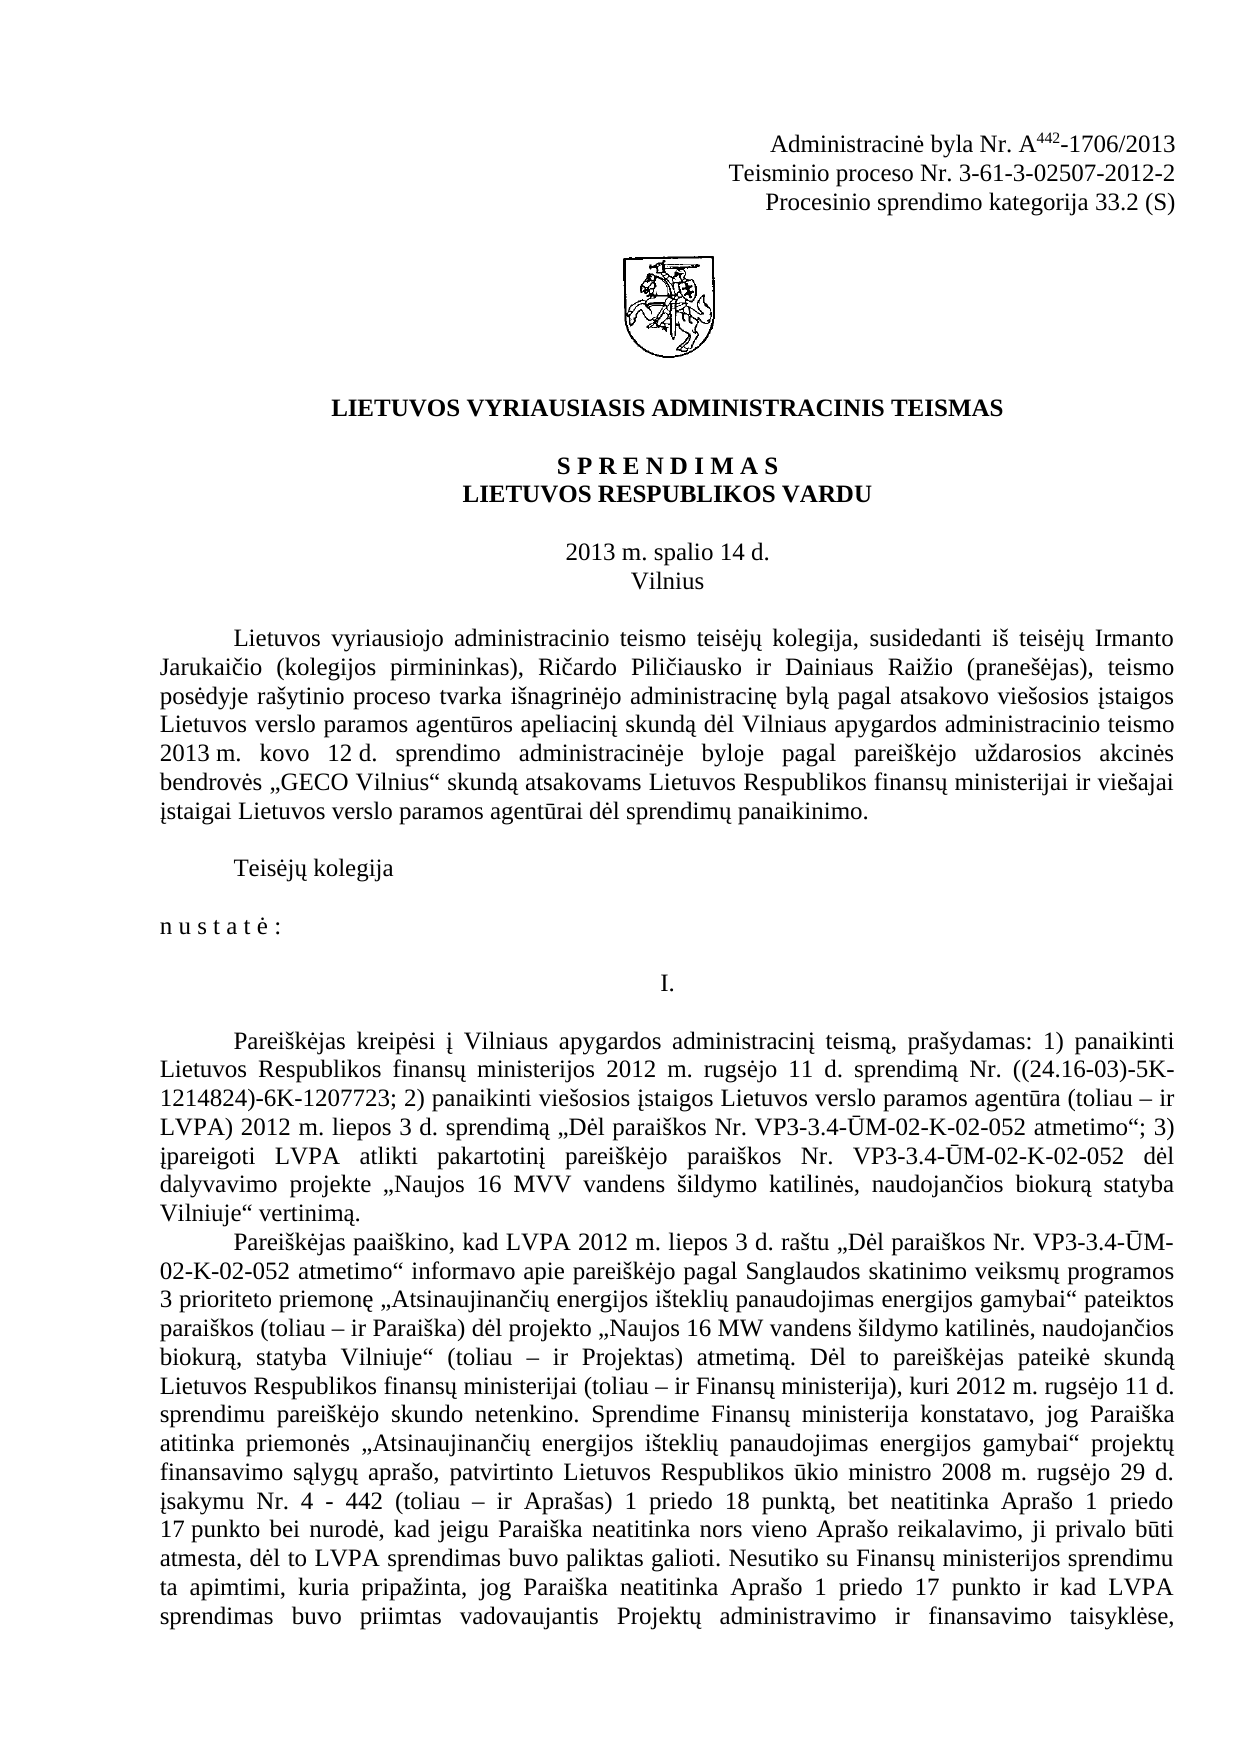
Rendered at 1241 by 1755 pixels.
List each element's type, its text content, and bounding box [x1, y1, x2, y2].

text Procesinio sprendimo kategorija 33.2 (S) [159, 187, 1175, 215]
text Teisminio proceso Nr. 3-61-3-02507-2012-2 [159, 158, 1175, 187]
text n u s t a t ė : [159, 911, 1175, 939]
text Pareiškėjas paaiškino, kad LVPA 2012 m. liepos 3 d. raštu „Dėl paraiškos Nr. VP3-3.4-ŪM-02-K-02-052 atmetimo“ informavo apie pareiškėjo pagal Sanglaudos skatinimo veiksmų programos 3 prioriteto priemonę „Atsinaujinančių energijos išteklių panaudojimas energijos gamybai“ pateiktos paraiškos (toliau – ir Paraiška) dėl projekto „Naujos 16 MW vandens šildymo katilinės, naudojančios biokurą, statyba Vilniuje“ (toliau – ir Projektas) atmetimą. Dėl to pareiškėjas pateikė skundą Lietuvos Respublikos finansų ministerijai (toliau – ir Finansų ministerija), kuri 2012 m. rugsėjo 11 d. sprendimu pareiškėjo skundo netenkino. Sprendime Finansų ministerija konstatavo, jog Paraiška atitinka priemonės „Atsinaujinančių energijos išteklių panaudojimas energijos gamybai“ projektų finansavimo sąlygų aprašo, patvirtinto Lietuvos Respublikos ūkio ministro 2008 m. rugsėjo 29 d. įsakymu Nr. 4 - 442 (toliau – ir Aprašas) 1 priedo 18 punktą, bet neatitinka Aprašo 1 priedo 17 punkto bei nurodė, kad jeigu Paraiška neatitinka nors vieno Aprašo reikalavimo, ji privalo būti atmesta, dėl to LVPA sprendimas buvo paliktas galioti. Nesutiko su Finansų ministerijos sprendimu ta apimtimi, kuria pripažinta, jog Paraiška neatitinka Aprašo 1 priedo 17 punkto ir kad LVPA sprendimas buvo priimtas vadovaujantis Projektų administravimo ir finansavimo taisyklėse, [159, 1227, 1175, 1629]
text Administracinė byla Nr. A442-1706/2013 [159, 129, 1175, 158]
text Vilnius [159, 566, 1175, 594]
text Pareiškėjas kreipėsi į Vilniaus apygardos administracinį teismą, prašydamas: 1) panaikinti Lietuvos Respublikos finansų ministerijos 2012 m. rugsėjo 11 d. sprendimą Nr. ((24.16-03)-5K-1214824)-6K-1207723; 2) panaikinti viešosios įstaigos Lietuvos verslo paramos agentūra (toliau – ir LVPA) 2012 m. liepos 3 d. sprendimą „Dėl paraiškos Nr. VP3-3.4-ŪM-02-K-02-052 atmetimo“; 3) įpareigoti LVPA atlikti pakartotinį pareiškėjo paraiškos Nr. VP3-3.4-ŪM-02-K-02-052 dėl dalyvavimo projekte „Naujos 16 MVV vandens šildymo katilinės, naudojančios biokurą statyba Vilniuje“ vertinimą. [159, 1026, 1175, 1227]
text I. [159, 968, 1175, 997]
text Lietuvos vyriausiojo administracinio teismo teisėjų kolegija, susidedanti iš teisėjų Irmanto Jarukaičio (kolegijos pirmininkas), Ričardo Piličiausko ir Dainiaus Raižio (pranešėjas), teismo posėdyje rašytinio proceso tvarka išnagrinėjo administracinę bylą pagal atsakovo viešosios įstaigos Lietuvos verslo paramos agentūros apeliacinį skundą dėl Vilniaus apygardos administracinio teismo 2013 m. kovo 12 d. sprendimo administracinėje byloje pagal pareiškėjo uždarosios akcinės bendrovės „GECO Vilnius“ skundą atsakovams Lietuvos Respublikos finansų ministerijai ir viešajai įstaigai Lietuvos verslo paramos agentūrai dėl sprendimų panaikinimo. [159, 623, 1175, 824]
text LIETUVOS RESPUBLIKOS VARDU [159, 479, 1175, 508]
text LIETUVOS VYRIAUSIASIS ADMINISTRACINIS TEISMAS [159, 393, 1175, 422]
text 2013 m. spalio 14 d. [159, 537, 1175, 566]
text Teisėjų kolegija [159, 853, 1175, 882]
text S P R E N D I M A S [159, 451, 1175, 479]
